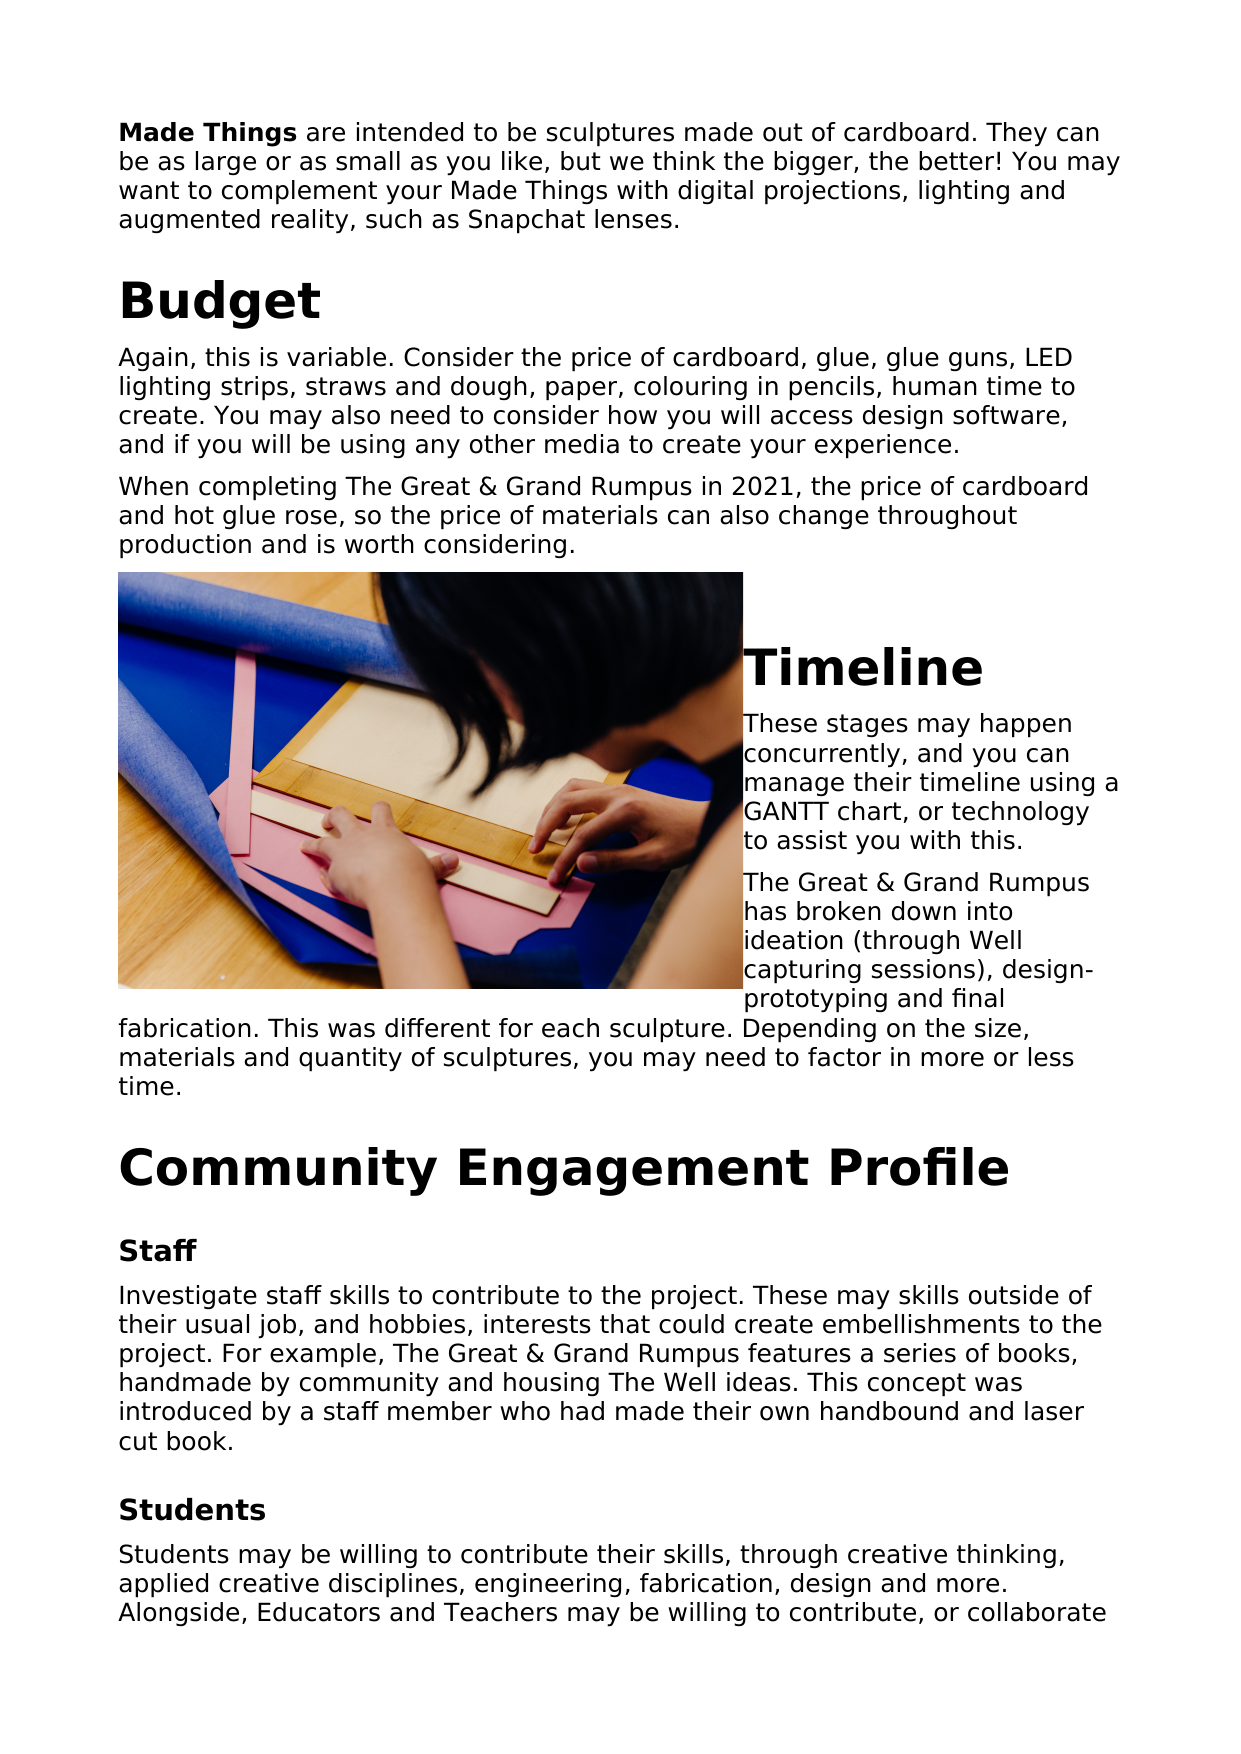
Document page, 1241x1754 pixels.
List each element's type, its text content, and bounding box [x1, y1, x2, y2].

text These stages may happen concurrently, and you can manage their timeline using a GANTT chart, or technology to assist you with this. [744, 709, 1122, 855]
subtitle Budget [118, 272, 1122, 331]
text When completing The Great & Grand Rumpus in 2021, the price of cardboard and hot glue rose, so the price of materials can also change throughout production and is worth considering. [118, 472, 1122, 560]
subtitle Staff [118, 1234, 1122, 1268]
text Investigate staff skills to contribute to the project. These may skills outside of their usual job, and hobbies, interests that could create embellishments to the project. For example, The Great & Grand Rumpus features a series of books, handmade by community and housing The Well ideas. This concept was introduced by a staff member who had made their own handbound and laser cut book. [118, 1281, 1122, 1456]
text Made Things are intended to be sculptures made out of cardboard. They can be as large or as small as you like, but we think the bigger, the better! You may want to complement your Made Things with digital projections, lighting and augmented reality, such as Snapchat lenses. [118, 118, 1122, 235]
text The Great & Grand Rumpus has broken down into ideation (through Well capturing sessions), design-prototyping and final fabrication. This was different for each sculpture. Depending on the size, materials and quantity of sculptures, you may need to factor in more or less time. [118, 868, 1122, 1101]
text Again, this is variable. Consider the price of cardboard, glue, glue guns, LED lighting strips, straws and dough, paper, colouring in pencils, human time to create. You may also need to consider how you will access design software, and if you will be using any other media to create your experience. [118, 343, 1122, 460]
picture [118, 572, 744, 989]
subtitle Students [118, 1493, 1122, 1527]
subtitle Timeline [744, 639, 1122, 697]
subtitle Community Engagement Profile [118, 1139, 1122, 1197]
text Students may be willing to contribute their skills, through creative thinking, applied creative disciplines, engineering, fabrication, design and more. Alongside, Educators and Teachers may be willing to contribute, or collaborate [118, 1540, 1122, 1627]
